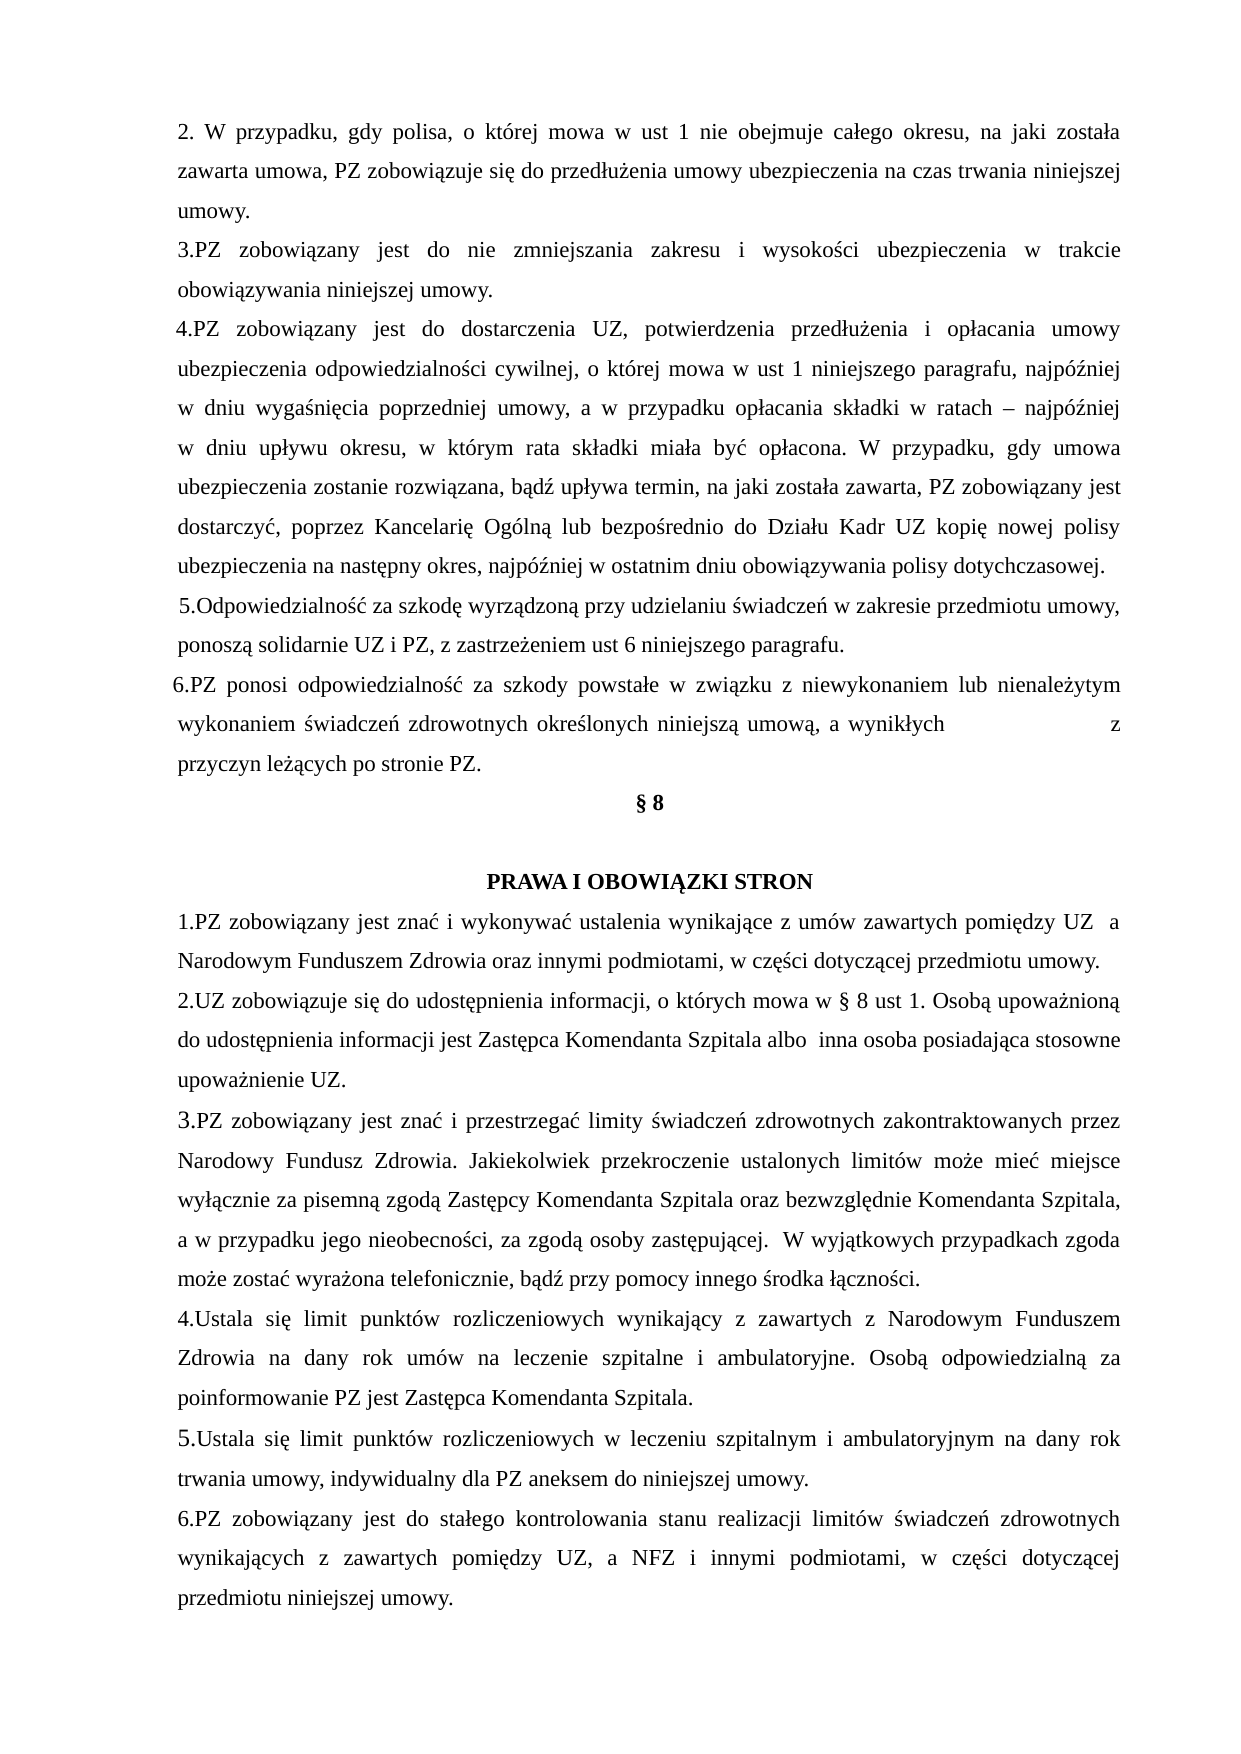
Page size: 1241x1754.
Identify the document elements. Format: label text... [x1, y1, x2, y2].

list Ustala się limit punktów rozliczeniowych wynikający z zawartych z Narodowym Funduszem Zdrowia na dany rok umów na leczenie szpitalne i ambulatoryjne. Osobą odpowiedzialną za poinformowanie PZ jest Zastępca Komendanta Szpitala. [177, 1305, 1122, 1410]
list UZ zobowiązuje się do udostępnienia informacji, o których mowa w § 8 ust 1. Osobą upoważnioną do udostępnienia informacji jest Zastępca Komendanta Szpitala albo inna osoba posiadająca stosowne upoważnienie UZ. [177, 987, 1122, 1092]
list PZ zobowiązany jest znać i przestrzegać limity świadczeń zdrowotnych zakontraktowanych przez Narodowy Fundusz Zdrowia. Jakiekolwiek przekroczenie ustalonych limitów może mieć miejsce wyłącznie za pisemną zgodą Zastępcy Komendanta Szpitala oraz bezwzględnie Komendanta Szpitala, a w przypadku jego nieobecności, za zgodą osoby zastępującej. W wyjątkowych przypadkach zgoda może zostać wyrażona telefonicznie, bądź przy pomocy innego środka łączności. [177, 1105, 1122, 1292]
text PRAWA I OBOWIĄZKI STRON [177, 868, 1122, 894]
list PZ zobowiązany jest do dostarczenia UZ, potwierdzenia przedłużenia i opłacania umowy ubezpieczenia odpowiedzialności cywilnej, o której mowa w ust 1 niniejszego paragrafu, najpóźniej w dniu wygaśnięcia poprzedniej umowy, a w przypadku opłacania składki w ratach – najpóźniej w dniu upływu okresu, w którym rata składki miała być opłacona. W przypadku, gdy umowa ubezpieczenia zostanie rozwiązana, bądź upływa termin, na jaki została zawarta, PZ zobowiązany jest dostarczyć, poprzez Kancelarię Ogólną lub bezpośrednio do Działu Kadr UZ kopię nowej polisy ubezpieczenia na następny okres, najpóźniej w ostatnim dniu obowiązywania polisy dotychczasowej. [176, 316, 1122, 579]
list W przypadku, gdy polisa, o której mowa w ust 1 nie obejmuje całego okresu, na jaki została zawarta umowa, PZ zobowiązuje się do przedłużenia umowy ubezpieczenia na czas trwania niniejszej umowy. [177, 118, 1122, 223]
text § 8 [177, 789, 1122, 816]
list PZ ponosi odpowiedzialność za szkody powstałe w związku z niewykonaniem lub nienależytym wykonaniem świadczeń zdrowotnych określonych niniejszą umową, a wynikłych z przyczyn leżących po stronie PZ. [172, 671, 1122, 776]
list PZ zobowiązany jest do stałego kontrolowania stanu realizacji limitów świadczeń zdrowotnych wynikających z zawartych pomiędzy UZ, a NFZ i innymi podmiotami, w części dotyczącej przedmiotu niniejszej umowy. [177, 1505, 1122, 1610]
list PZ zobowiązany jest do nie zmniejszania zakresu i wysokości ubezpieczenia w trakcie obowiązywania niniejszej umowy. [177, 237, 1122, 302]
list Ustala się limit punktów rozliczeniowych w leczeniu szpitalnym i ambulatoryjnym na dany rok trwania umowy, indywidualny dla PZ aneksem do niniejszej umowy. [177, 1423, 1122, 1492]
list PZ zobowiązany jest znać i wykonywać ustalenia wynikające z umów zawartych pomiędzy UZ a Narodowym Funduszem Zdrowia oraz innymi podmiotami, w części dotyczącej przedmiotu umowy. [177, 908, 1122, 973]
list Odpowiedzialność za szkodę wyrządzoną przy udzielaniu świadczeń w zakresie przedmiotu umowy, ponoszą solidarnie UZ i PZ, z zastrzeżeniem ust 6 niniejszego paragrafu. [177, 592, 1122, 658]
